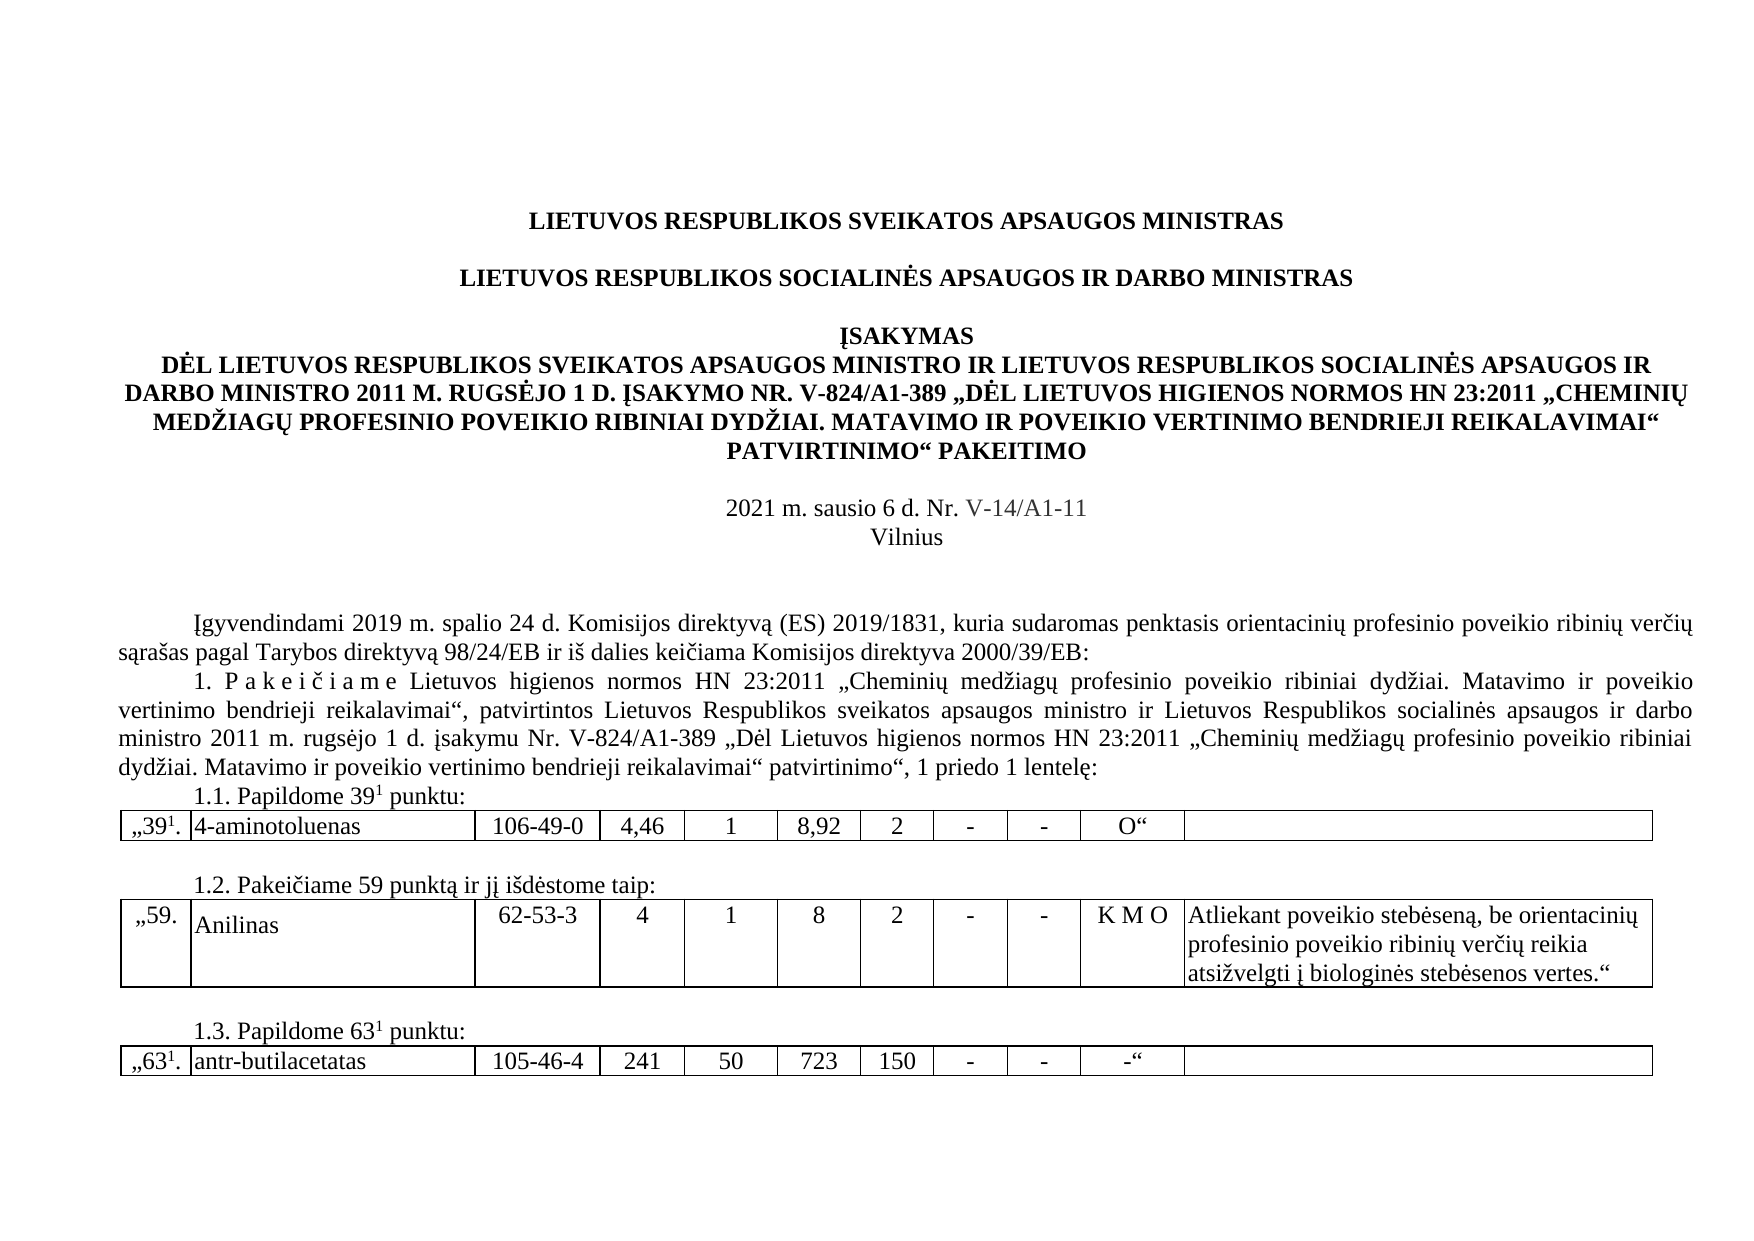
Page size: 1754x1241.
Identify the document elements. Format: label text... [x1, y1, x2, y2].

table_header 1 [685, 900, 777, 986]
table_header - [934, 811, 1007, 840]
table_header O“ [1081, 811, 1184, 840]
text 1.1. Papildome 391 punktu: [118, 781, 1695, 810]
table_header - [934, 1047, 1007, 1075]
text Vilnius [118, 522, 1695, 551]
text 2021 m. sausio 6 d. Nr. V-14/A1-11 [118, 493, 1695, 522]
table_header - [1008, 900, 1080, 986]
table_header 8 [778, 900, 860, 986]
table_header antr-butilacetatas [192, 1047, 474, 1075]
text ĮSAKYMAS [118, 321, 1695, 350]
table_header 1 [685, 811, 777, 840]
table_header 4 [601, 900, 684, 986]
text 1.2. Pakeičiame 59 punktą ir jį išdėstome taip: [118, 870, 1695, 898]
table_header 4-aminotoluenas [192, 811, 474, 840]
table_header K M O [1081, 900, 1184, 986]
table_header -“ [1081, 1047, 1184, 1075]
table_header Atliekant poveikio stebėseną, be orientacinių profesinio poveikio ribinių verčių reikia atsižvelgti į biologinės stebėsenos vertes.“ [1185, 900, 1652, 986]
text LIETUVOS RESPUBLIKOS SOCIALINĖS APSAUGOS IR DARBO MINISTRAS [118, 263, 1695, 292]
table_header [1185, 1047, 1652, 1075]
table_header 4,46 [601, 811, 684, 840]
table_header - [1008, 1047, 1080, 1075]
table_header - [1008, 811, 1080, 840]
table_header 2 [861, 900, 933, 986]
table_header 106-49-0 [476, 811, 599, 840]
table_header Anilinas [192, 900, 474, 986]
text LIETUVOS RESPUBLIKOS SVEIKATOS APSAUGOS MINISTRAS [118, 206, 1695, 235]
text 1.3. Papildome 631 punktu: [118, 1016, 1695, 1045]
text 1. P a k e i č i a m e Lietuvos higienos normos HN 23:2011 „Cheminių medžiagų profesinio poveikio ribiniai dydžiai. Matavimo ir poveikio vertinimo bendrieji reikalavimai“, patvirtintos Lietuvos Respublikos sveikatos apsaugos ministro ir Lietuvos Respublikos socialinės apsaugos ir darbo ministro 2011 m. rugsėjo 1 d. įsakymu Nr. V-824/A1-389 „Dėl Lietuvos higienos normos HN 23:2011 „Cheminių medžiagų profesinio poveikio ribiniai dydžiai. Matavimo ir poveikio vertinimo bendrieji reikalavimai“ patvirtinimo“, 1 priedo 1 lentelę: [118, 666, 1695, 781]
table_header „391. [122, 811, 190, 840]
table_header 150 [861, 1047, 933, 1075]
table_header 50 [685, 1047, 777, 1075]
table_header 105-46-4 [476, 1047, 599, 1075]
table_header [1185, 811, 1652, 840]
table_header 8,92 [778, 811, 860, 840]
table_header 241 [601, 1047, 684, 1075]
table_header „59. [122, 900, 190, 986]
table_header 723 [778, 1047, 860, 1075]
table_header 2 [861, 811, 933, 840]
table_header „631. [122, 1047, 190, 1075]
table_header 62-53-3 [476, 900, 599, 986]
text Įgyvendindami 2019 m. spalio 24 d. Komisijos direktyvą (ES) 2019/1831, kuria sudaromas penktasis orientacinių profesinio poveikio ribinių verčių sąrašas pagal Tarybos direktyvą 98/24/EB ir iš dalies keičiama Komisijos direktyva 2000/39/EB: [118, 608, 1695, 666]
table_header - [934, 900, 1007, 986]
text DĖL LIETUVOS RESPUBLIKOS SVEIKATOS APSAUGOS MINISTRO IR LIETUVOS RESPUBLIKOS SOCIALINĖS APSAUGOS IR DARBO MINISTRO 2011 M. RUGSĖJO 1 D. ĮSAKYMO NR. V-824/A1-389 „DĖL LIETUVOS HIGIENOS NORMOS HN 23:2011 „CHEMINIŲ MEDŽIAGŲ PROFESINIO POVEIKIO RIBINIAI DYDŽIAI. MATAVIMO IR POVEIKIO VERTINIMO BENDRIEJI REIKALAVIMAI“ PATVIRTINIMO“ PAKEITIMO [118, 350, 1695, 465]
